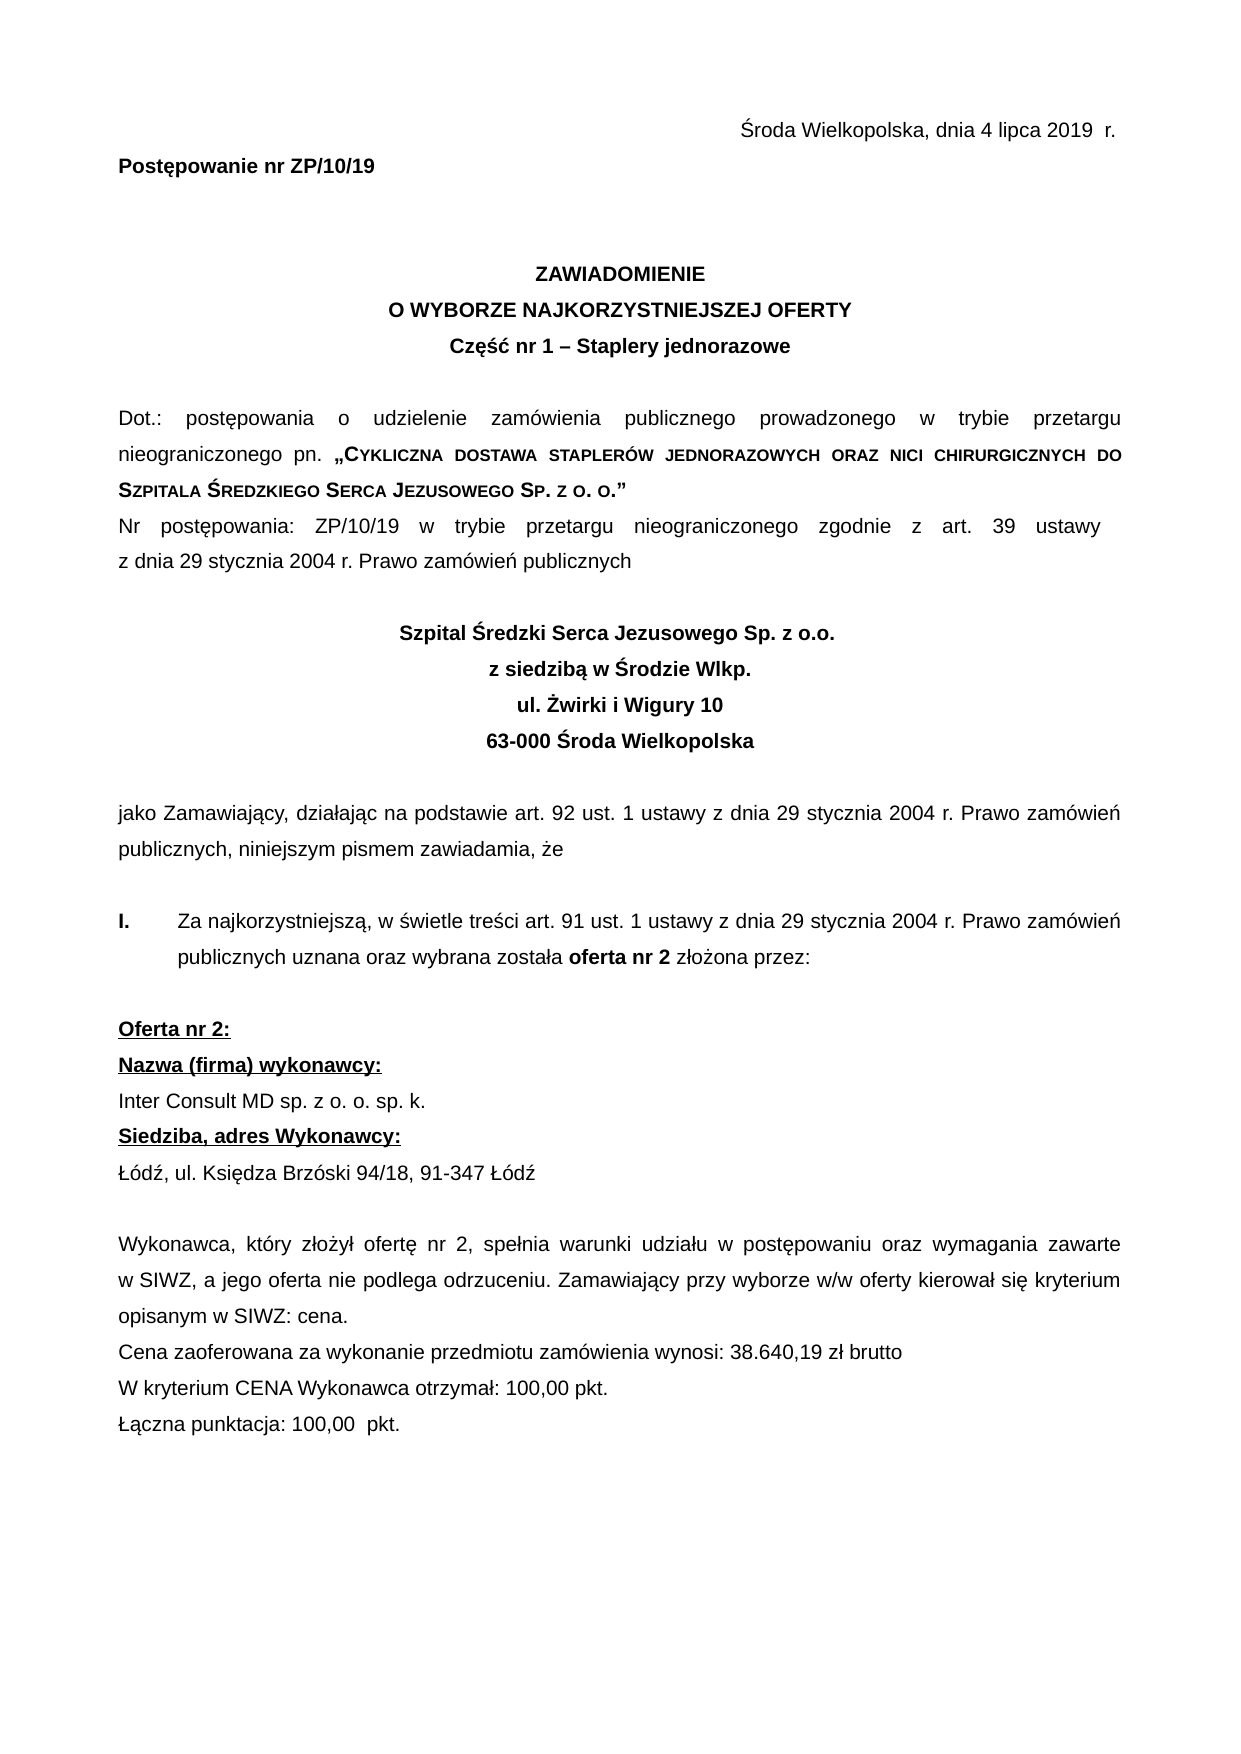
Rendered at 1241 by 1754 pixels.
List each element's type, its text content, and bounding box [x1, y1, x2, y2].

text W kryterium CENA Wykonawca otrzymał: 100,00 pkt. [118, 1376, 1122, 1400]
text Postępowanie nr ZP/10/19 [118, 154, 1122, 178]
list Za najkorzystniejszą, w świetle treści art. 91 ust. 1 ustawy z dnia 29 stycznia 2004 r. Prawo zamówień publicznych uznana oraz wybrana została oferta nr 2 złożona przez: [118, 909, 1122, 969]
text Środa Wielkopolska, dnia 4 lipca 2019 r. [118, 118, 1122, 142]
text Łączna punktacja: 100,00 pkt. [118, 1412, 1122, 1436]
text Wykonawca, który złożył ofertę nr 2, spełnia warunki udziału w postępowaniu oraz wymagania zawarte w SIWZ, a jego oferta nie podlega odrzuceniu. Zamawiający przy wyborze w/w oferty kierował się kryterium opisanym w SIWZ: cena. [118, 1232, 1122, 1328]
text Nazwa (firma) wykonawcy: [118, 1052, 1122, 1076]
text Część nr 1 – Staplery jednorazowe [118, 334, 1122, 358]
text jako Zamawiający, działając na podstawie art. 92 ust. 1 ustawy z dnia 29 stycznia 2004 r. Prawo zamówień publicznych, niniejszym pismem zawiadamia, że [118, 801, 1122, 861]
text Dot.: postępowania o udzielenie zamówienia publicznego prowadzonego w trybie przetargu nieograniczonego pn. „Cykliczna dostawa staplerów jednorazowych oraz nici chirurgicznych do Szpitala Średzkiego Serca Jezusowego Sp. z o. o.” [118, 406, 1122, 501]
text Oferta nr 2: [118, 1017, 1122, 1041]
text 63-000 Środa Wielkopolska [118, 729, 1122, 753]
text ZAWIADOMIENIE [118, 262, 1122, 286]
text ul. Żwirki i Wigury 10 [118, 693, 1122, 717]
text O WYBORZE NAJKORZYSTNIEJSZEJ OFERTY [118, 298, 1122, 322]
text Nr postępowania: ZP/10/19 w trybie przetargu nieograniczonego zgodnie z art. 39 ustawy z dnia 29 stycznia 2004 r. Prawo zamówień publicznych [118, 513, 1122, 573]
text Siedziba, adres Wykonawcy: [118, 1124, 1122, 1148]
text Cena zaoferowana za wykonanie przedmiotu zamówienia wynosi: 38.640,19 zł brutto [118, 1340, 1122, 1364]
text z siedzibą w Środzie Wlkp. [118, 657, 1122, 681]
text Łódź, ul. Księdza Brzóski 94/18, 91-347 Łódź [118, 1160, 1122, 1184]
text Inter Consult MD sp. z o. o. sp. k. [118, 1088, 1122, 1112]
text Szpital Średzki Serca Jezusowego Sp. z o.o. [118, 621, 1122, 645]
